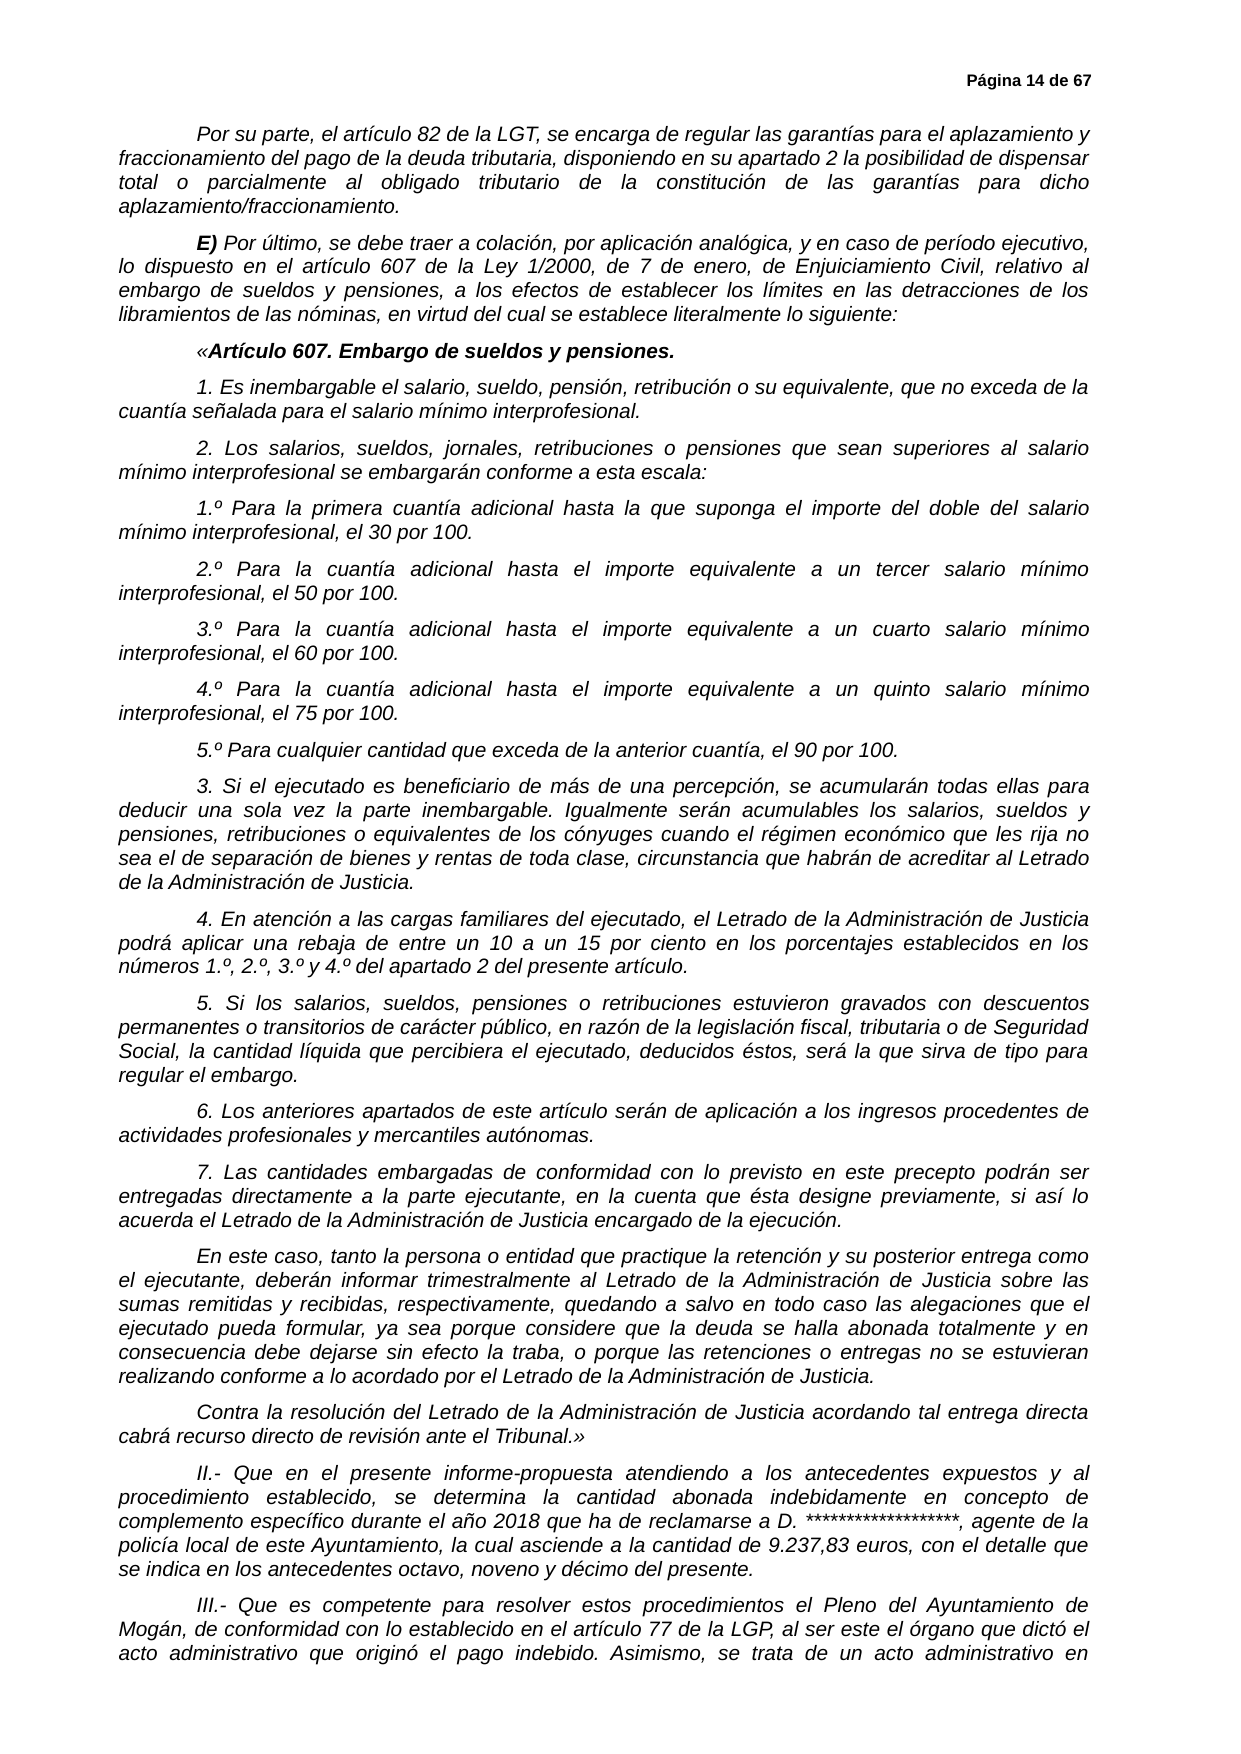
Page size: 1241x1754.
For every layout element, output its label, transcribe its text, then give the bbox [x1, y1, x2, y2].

text 7. Las cantidades embargadas de conformidad con lo previsto en este precepto podrán ser entregadas directamente a la parte ejecutante, en la cuenta que ésta designe previamente, si así lo acuerda el Letrado de la Administración de Justicia encargado de la ejecución. [118, 1159, 1092, 1231]
text III.- Que es competente para resolver estos procedimientos el Pleno del Ayuntamiento de Mogán, de conformidad con lo establecido en el artículo 77 de la LGP, al ser este el órgano que dictó el acto administrativo que originó el pago indebido. Asimismo, se trata de un acto administrativo en [118, 1593, 1092, 1665]
text 4.º Para la cuantía adicional hasta el importe equivalente a un quinto salario mínimo interprofesional, el 75 por 100. [118, 677, 1092, 725]
text En este caso, tanto la persona o entidad que practique la retención y su posterior entrega como el ejecutante, deberán informar trimestralmente al Letrado de la Administración de Justicia sobre las sumas remitidas y recibidas, respectivamente, quedando a salvo en todo caso las alegaciones que el ejecutado pueda formular, ya sea porque considere que la deuda se halla abonada totalmente y en consecuencia debe dejarse sin efecto la traba, o porque las retenciones o entregas no se estuvieran realizando conforme a lo acordado por el Letrado de la Administración de Justicia. [118, 1244, 1092, 1388]
text Por su parte, el artículo 82 de la LGT, se encarga de regular las garantías para el aplazamiento y fraccionamiento del pago de la deuda tributaria, disponiendo en su apartado 2 la posibilidad de dispensar total o parcialmente al obligado tributario de la constitución de las garantías para dicho aplazamiento/fraccionamiento. [118, 122, 1092, 218]
text Contra la resolución del Letrado de la Administración de Justicia acordando tal entrega directa cabrá recurso directo de revisión ante el Tribunal.» [118, 1400, 1092, 1448]
text 5.º Para cualquier cantidad que exceda de la anterior cuantía, el 90 por 100. [118, 738, 1092, 762]
text 3.º Para la cuantía adicional hasta el importe equivalente a un cuarto salario mínimo interprofesional, el 60 por 100. [118, 617, 1092, 665]
text 1. Es inembargable el salario, sueldo, pensión, retribución o su equivalente, que no exceda de la cuantía señalada para el salario mínimo interprofesional. [118, 375, 1092, 423]
text 5. Si los salarios, sueldos, pensiones o retribuciones estuvieron gravados con descuentos permanentes o transitorios de carácter público, en razón de la legislación fiscal, tributaria o de Seguridad Social, la cantidad líquida que percibiera el ejecutado, deducidos éstos, será la que sirva de tipo para regular el embargo. [118, 991, 1092, 1087]
text 1.º Para la primera cuantía adicional hasta la que suponga el importe del doble del salario mínimo interprofesional, el 30 por 100. [118, 496, 1092, 544]
text 6. Los anteriores apartados de este artículo serán de aplicación a los ingresos procedentes de actividades profesionales y mercantiles autónomas. [118, 1099, 1092, 1147]
text II.- Que en el presente informe-propuesta atendiendo a los antecedentes expuestos y al procedimiento establecido, se determina la cantidad abonada indebidamente en concepto de complemento específico durante el año 2018 que ha de reclamarse a D. *******************, agente de la policía local de este Ayuntamiento, la cual asciende a la cantidad de 9.237,83 euros, con el detalle que se indica en los antecedentes octavo, noveno y décimo del presente. [118, 1461, 1092, 1580]
text 2.º Para la cuantía adicional hasta el importe equivalente a un tercer salario mínimo interprofesional, el 50 por 100. [118, 556, 1092, 604]
text 4. En atención a las cargas familiares del ejecutado, el Letrado de la Administración de Justicia podrá aplicar una rebaja de entre un 10 a un 15 por ciento en los porcentajes establecidos en los números 1.º, 2.º, 3.º y 4.º del apartado 2 del presente artículo. [118, 906, 1092, 978]
text E) Por último, se debe traer a colación, por aplicación analógica, y en caso de período ejecutivo, lo dispuesto en el artículo 607 de la Ley 1/2000, de 7 de enero, de Enjuiciamiento Civil, relativo al embargo de sueldos y pensiones, a los efectos de establecer los límites en las detracciones de los libramientos de las nóminas, en virtud del cual se establece literalmente lo siguiente: [118, 230, 1092, 326]
text 3. Si el ejecutado es beneficiario de más de una percepción, se acumularán todas ellas para deducir una sola vez la parte inembargable. Igualmente serán acumulables los salarios, sueldos y pensiones, retribuciones o equivalentes de los cónyuges cuando el régimen económico que les rija no sea el de separación de bienes y rentas de toda clase, circunstancia que habrán de acreditar al Letrado de la Administración de Justicia. [118, 774, 1092, 894]
text 2. Los salarios, sueldos, jornales, retribuciones o pensiones que sean superiores al salario mínimo interprofesional se embargarán conforme a esta escala: [118, 436, 1092, 483]
text «Artículo 607. Embargo de sueldos y pensiones. [118, 339, 1092, 363]
